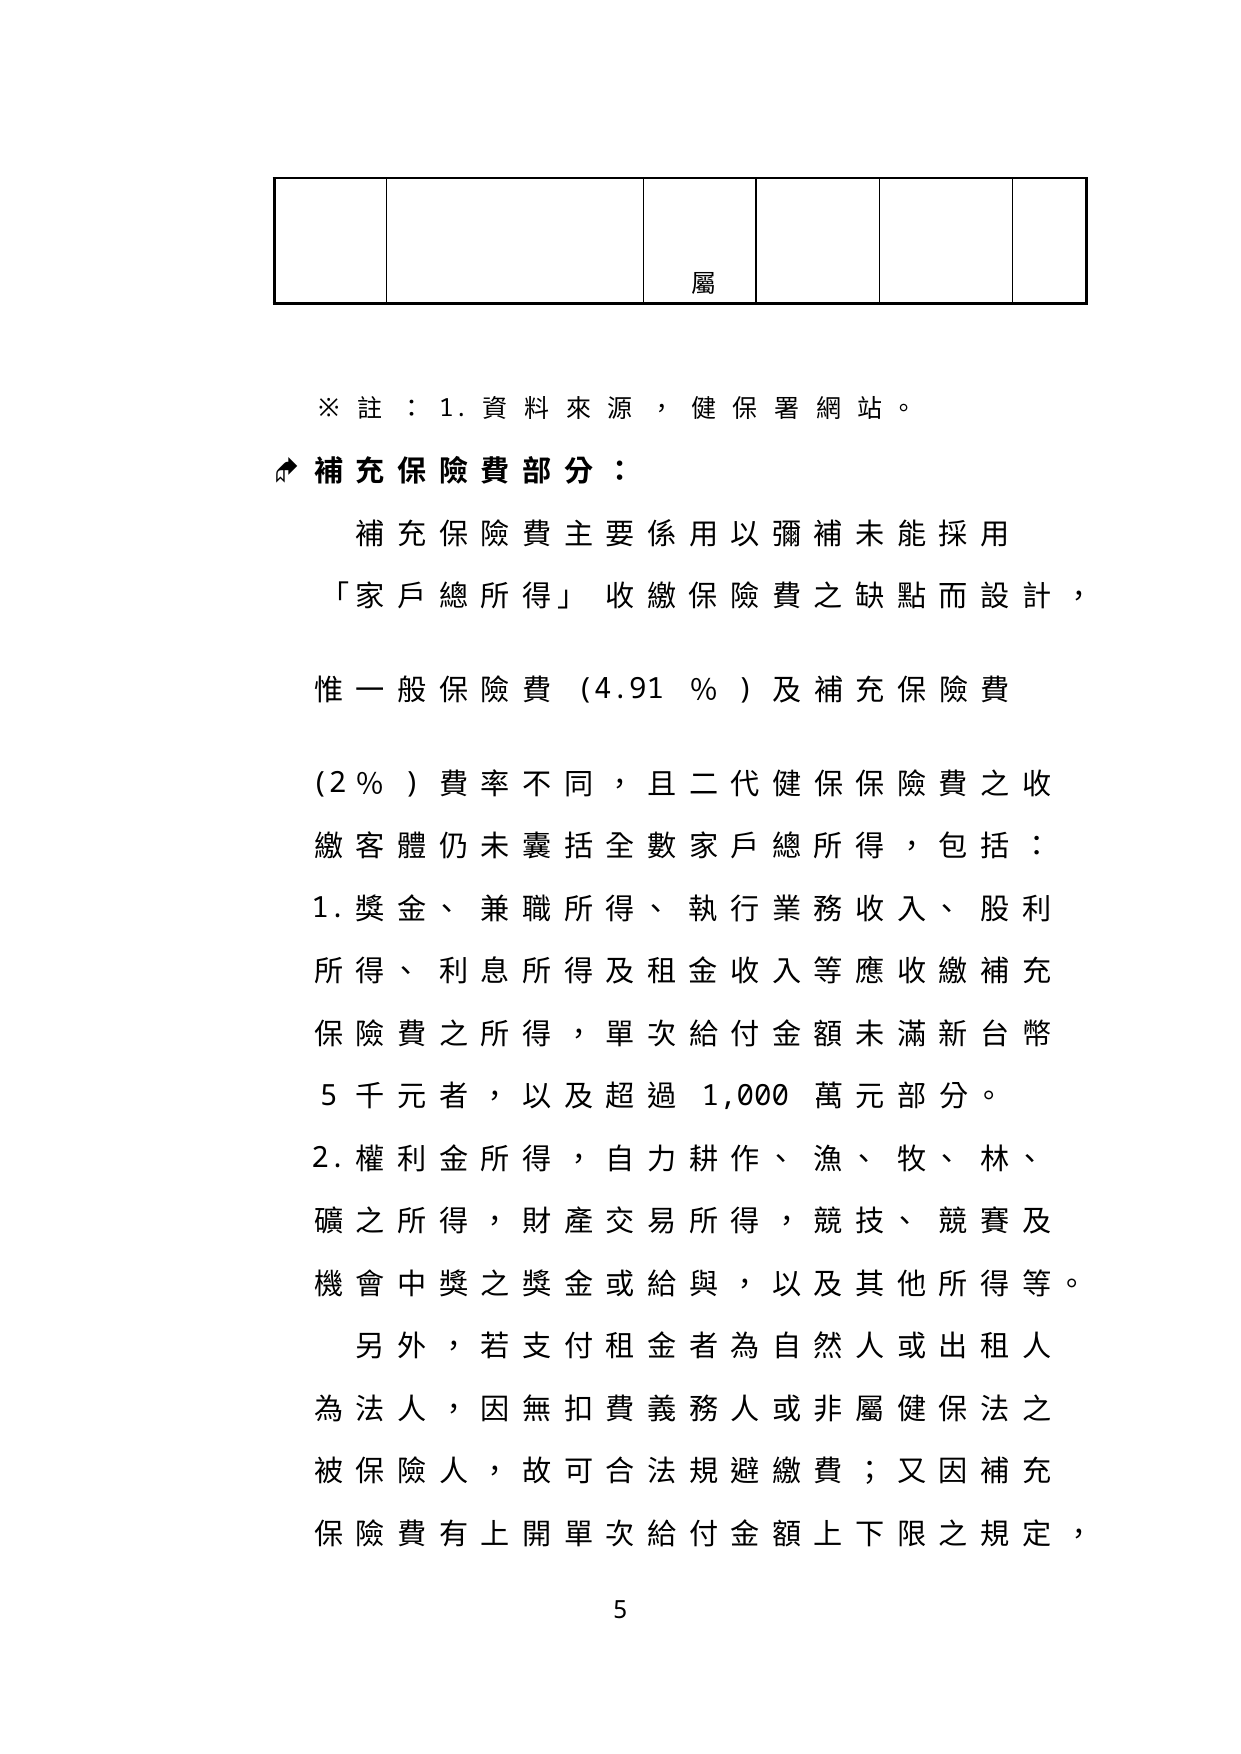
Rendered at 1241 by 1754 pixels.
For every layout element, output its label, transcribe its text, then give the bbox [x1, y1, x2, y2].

table_cell [757, 179, 879, 302]
table_cell [1013, 179, 1085, 302]
text 補充保險費部分： [242, 427, 1058, 490]
table_cell [387, 179, 643, 302]
text 補充保險費主要係用以彌補未能採用「家戶總所得」收繳保險費之缺點而設計，惟一般保險費(4.91％)及補充保險費(2％)費率不同，且二代健保保險費之收繳客體仍未囊括全數家戶總所得，包括： [271, 490, 1058, 865]
text 1.獎金、兼職所得、執行業務收入、股利所得、利息所得及租金收入等應收繳補充保險費之所得，單次給付金額未滿新台幣5千元者，以及超過1,000萬元部分。 [271, 865, 1058, 1115]
text 另外，若支付租金者為自然人或出租人為法人，因無扣費義務人或非屬健保法之被保險人，故可合法規避繳費；又因補充保險費有上開單次給付金額上下限之規定，亦形同鼓勵被保險人以拆單等方式規避補充保險費之繳納。 [271, 1302, 1058, 1552]
text 2.權利金所得，自力耕作、漁、牧、林、礦之所得，財產交易所得，競技、競賽及機會中獎之獎金或給與，以及其他所得等。 [271, 1115, 1058, 1302]
text ※註：1.資料來源，健保署網站。 [271, 365, 1058, 427]
table_cell 屬 [644, 179, 755, 302]
table_cell [880, 179, 1012, 302]
table_cell [276, 179, 386, 302]
